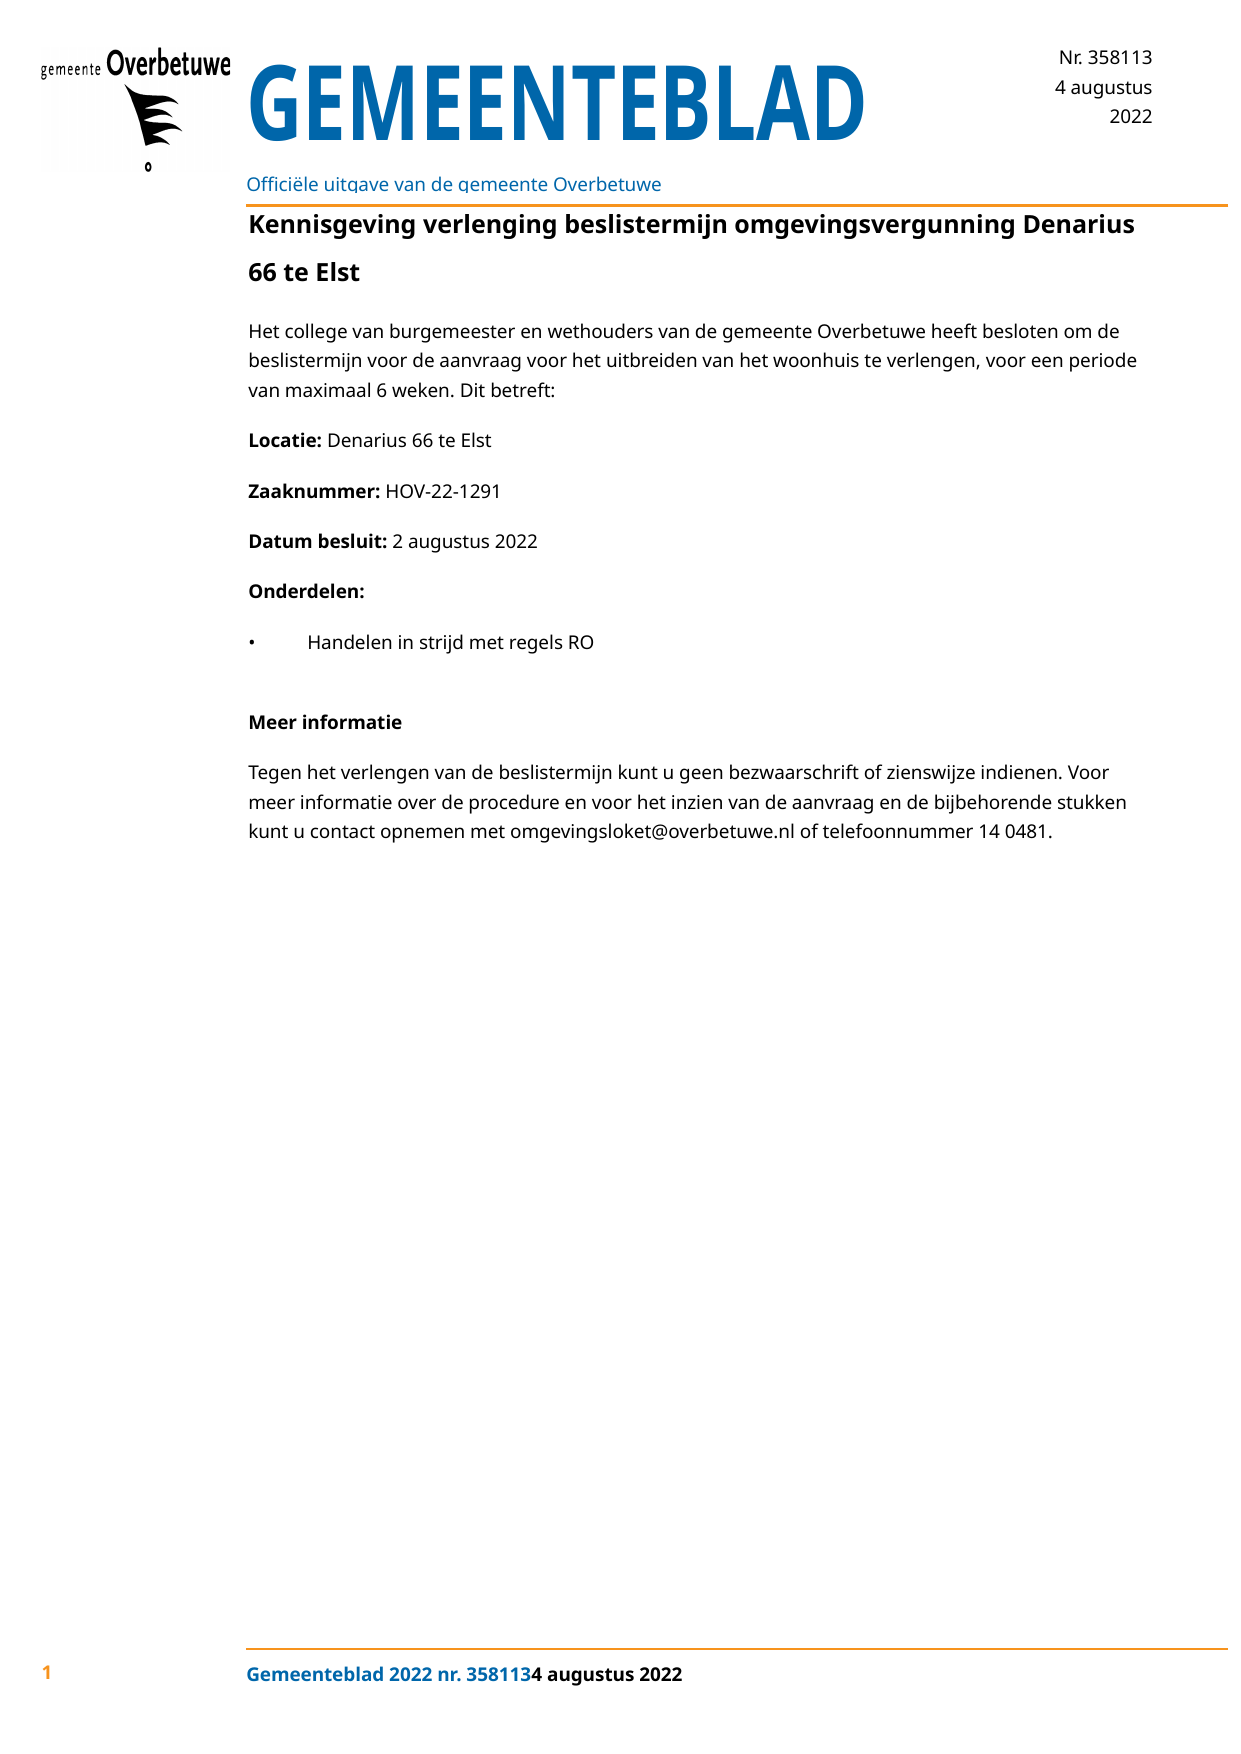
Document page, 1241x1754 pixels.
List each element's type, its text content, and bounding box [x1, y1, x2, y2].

list Handelen in strijd met regels RO [248, 629, 1152, 655]
picture [41, 47, 231, 172]
text Zaaknummer: HOV-22-1291 [248, 478, 1152, 504]
text Tegen het verlengen van de beslistermijn kunt u geen bezwaarschrift of zienswijze indienen. Voor meer informatie over de procedure en voor het inzien van de aanvraag en de bijbehorende stukken kunt u contact opnemen met omgevingsloket@overbetuwe.nl of telefoonnummer 14 0481. [248, 759, 1152, 844]
text Het college van burgemeester en wethouders van de gemeente Overbetuwe heeft besloten om de beslistermijn voor de aanvraag voor het uitbreiden van het woonhuis te verlengen, voor een periode van maximaal 6 weken. Dit betreft: [248, 318, 1152, 403]
text Meer informatie [248, 709, 1152, 735]
text Datum besluit: 2 augustus 2022 [248, 528, 1152, 554]
text Locatie: Denarius 66 te Elst [248, 427, 1152, 453]
text Kennisgeving verlenging beslistermijn omgevingsvergunning Denarius 66 te Elst [248, 207, 1152, 288]
text Onderdelen: [248, 579, 1152, 604]
